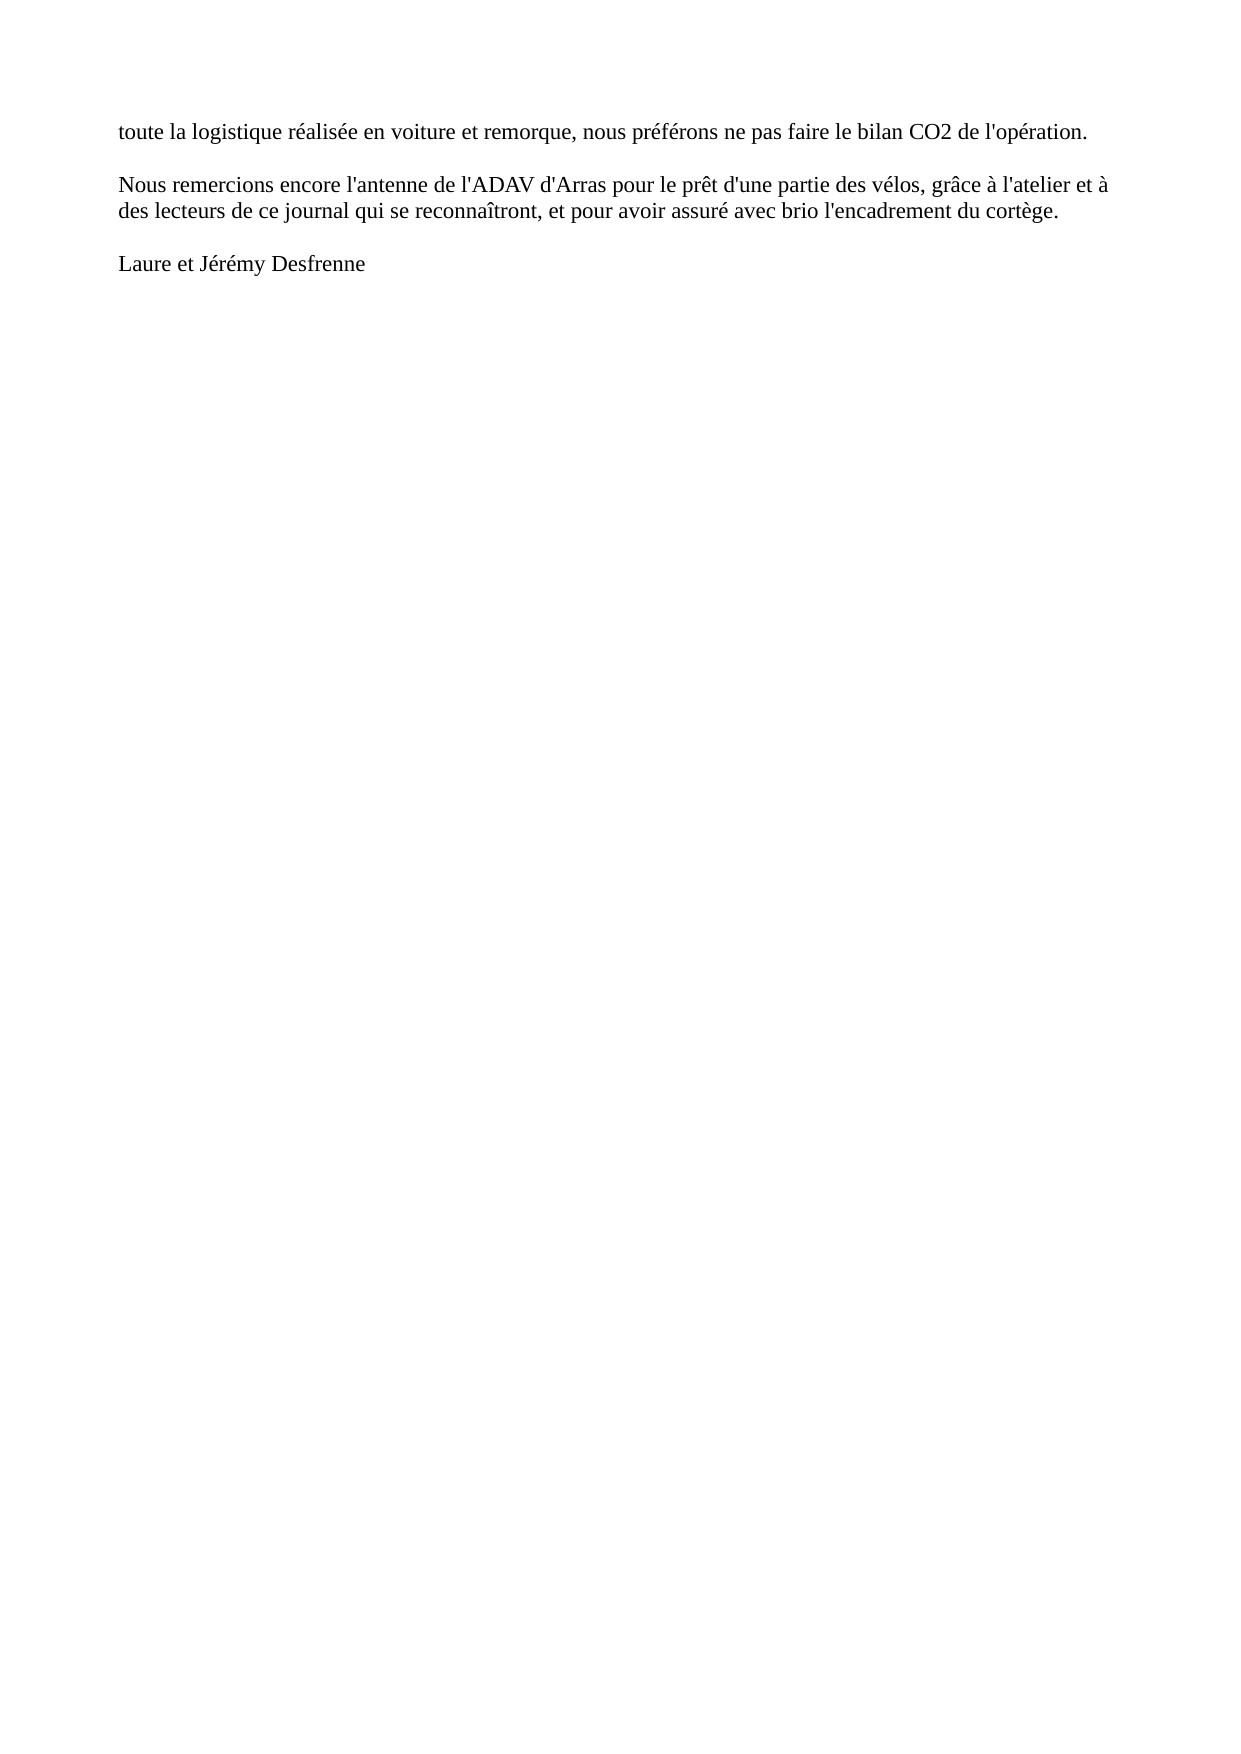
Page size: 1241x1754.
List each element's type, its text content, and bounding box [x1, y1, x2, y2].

text Laure et Jérémy Desfrenne [118, 250, 1122, 276]
text Nous remercions encore l'antenne de l'ADAV d'Arras pour le prêt d'une partie des vélos, grâce à l'atelier et à des lecteurs de ce journal qui se reconnaîtront, et pour avoir assuré avec brio l'encadrement du cortège. [118, 171, 1122, 223]
text toute la logistique réalisée en voiture et remorque, nous préférons ne pas faire le bilan CO2 de l'opération. [118, 118, 1122, 144]
